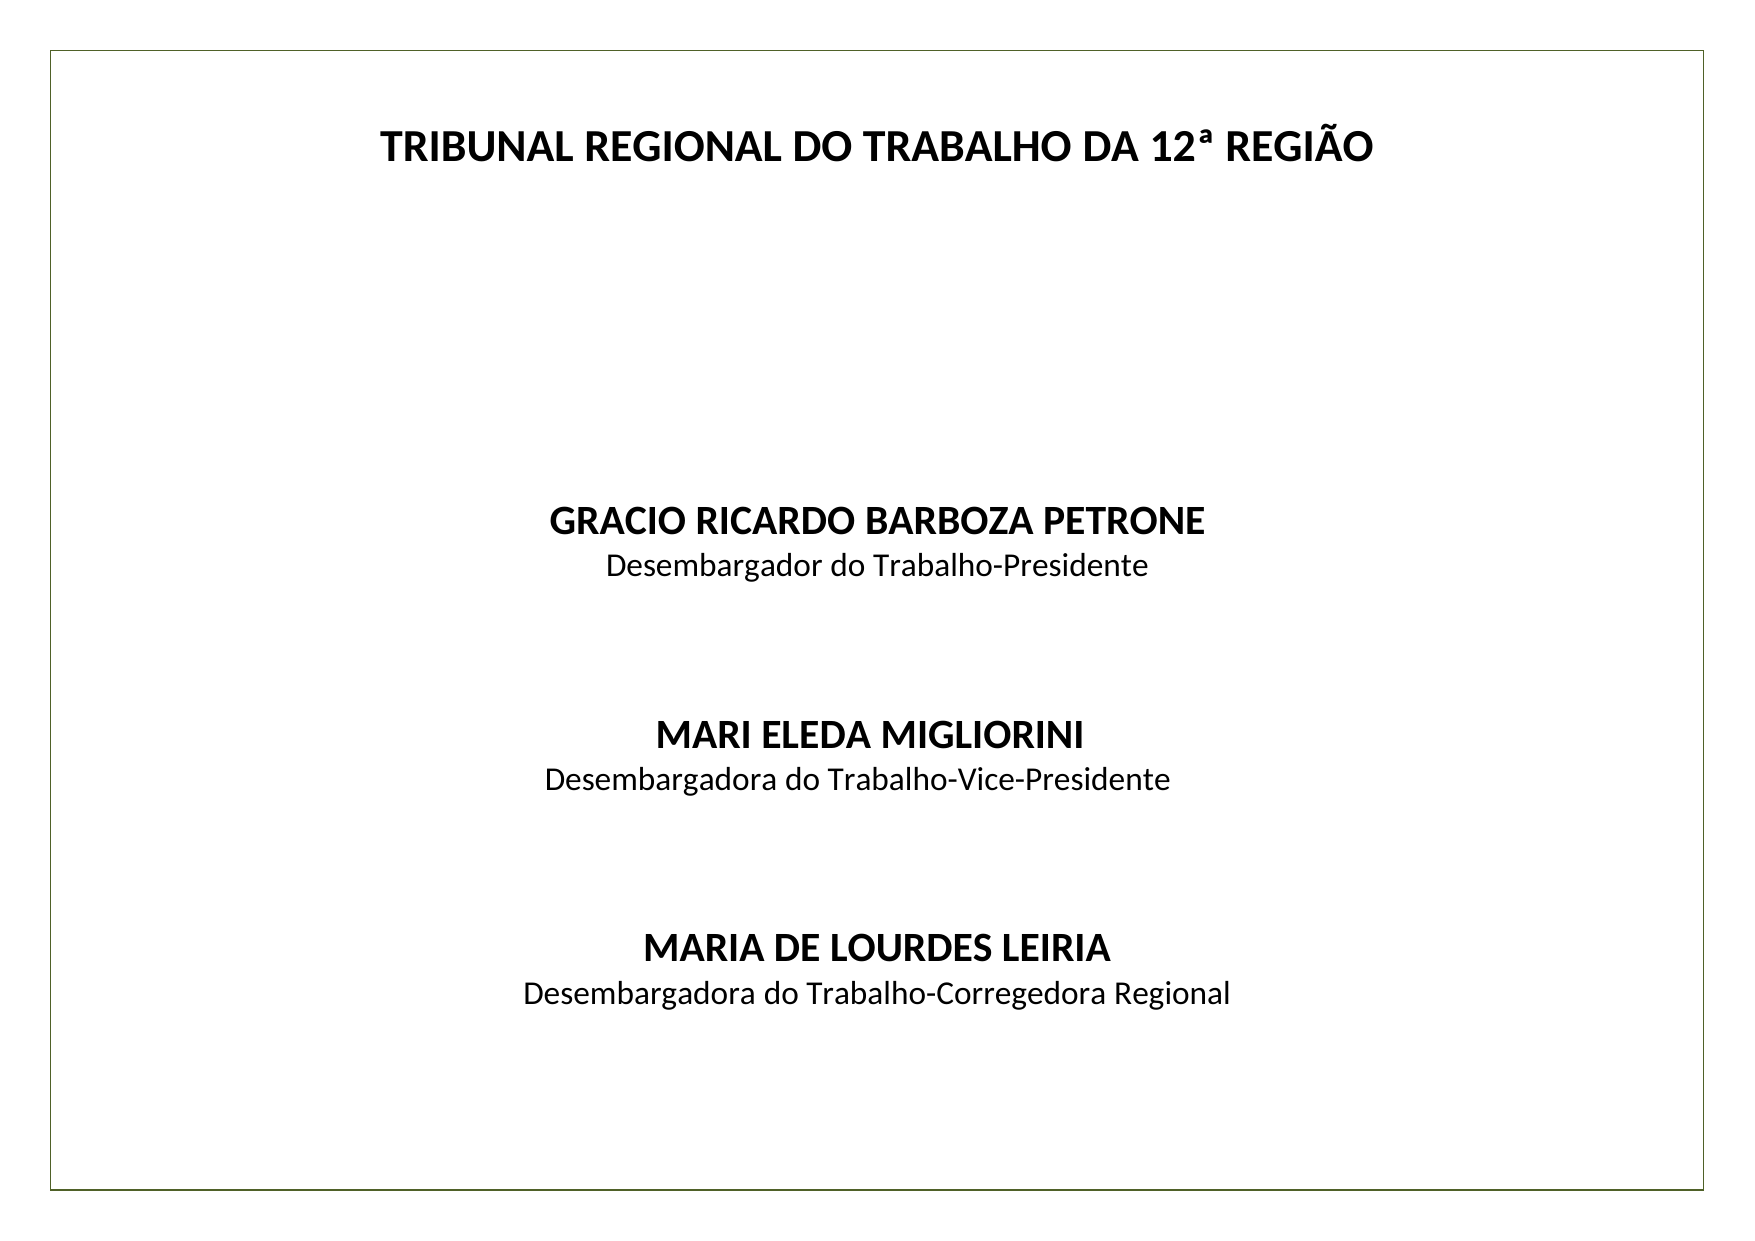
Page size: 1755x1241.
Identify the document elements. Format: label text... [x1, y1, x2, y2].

subtitle MARI ELEDA MIGLIORINI [655, 708, 1660, 758]
subtitle MARIA DE LOURDES LEIRIA [643, 921, 1660, 972]
text Desembargadora do Trabalho-Vice-Presidente [432, 758, 1284, 799]
text Desembargador do Trabalho-Presidente [471, 544, 1284, 585]
subtitle GRACIO RICARDO BARBOZA PETRONE [471, 494, 1284, 544]
text Desembargadora do Trabalho-Corregedora Regional [470, 972, 1284, 1013]
text TRIBUNAL REGIONAL DO TRABALHO DA 12ª REGIÃO [358, 117, 1395, 173]
